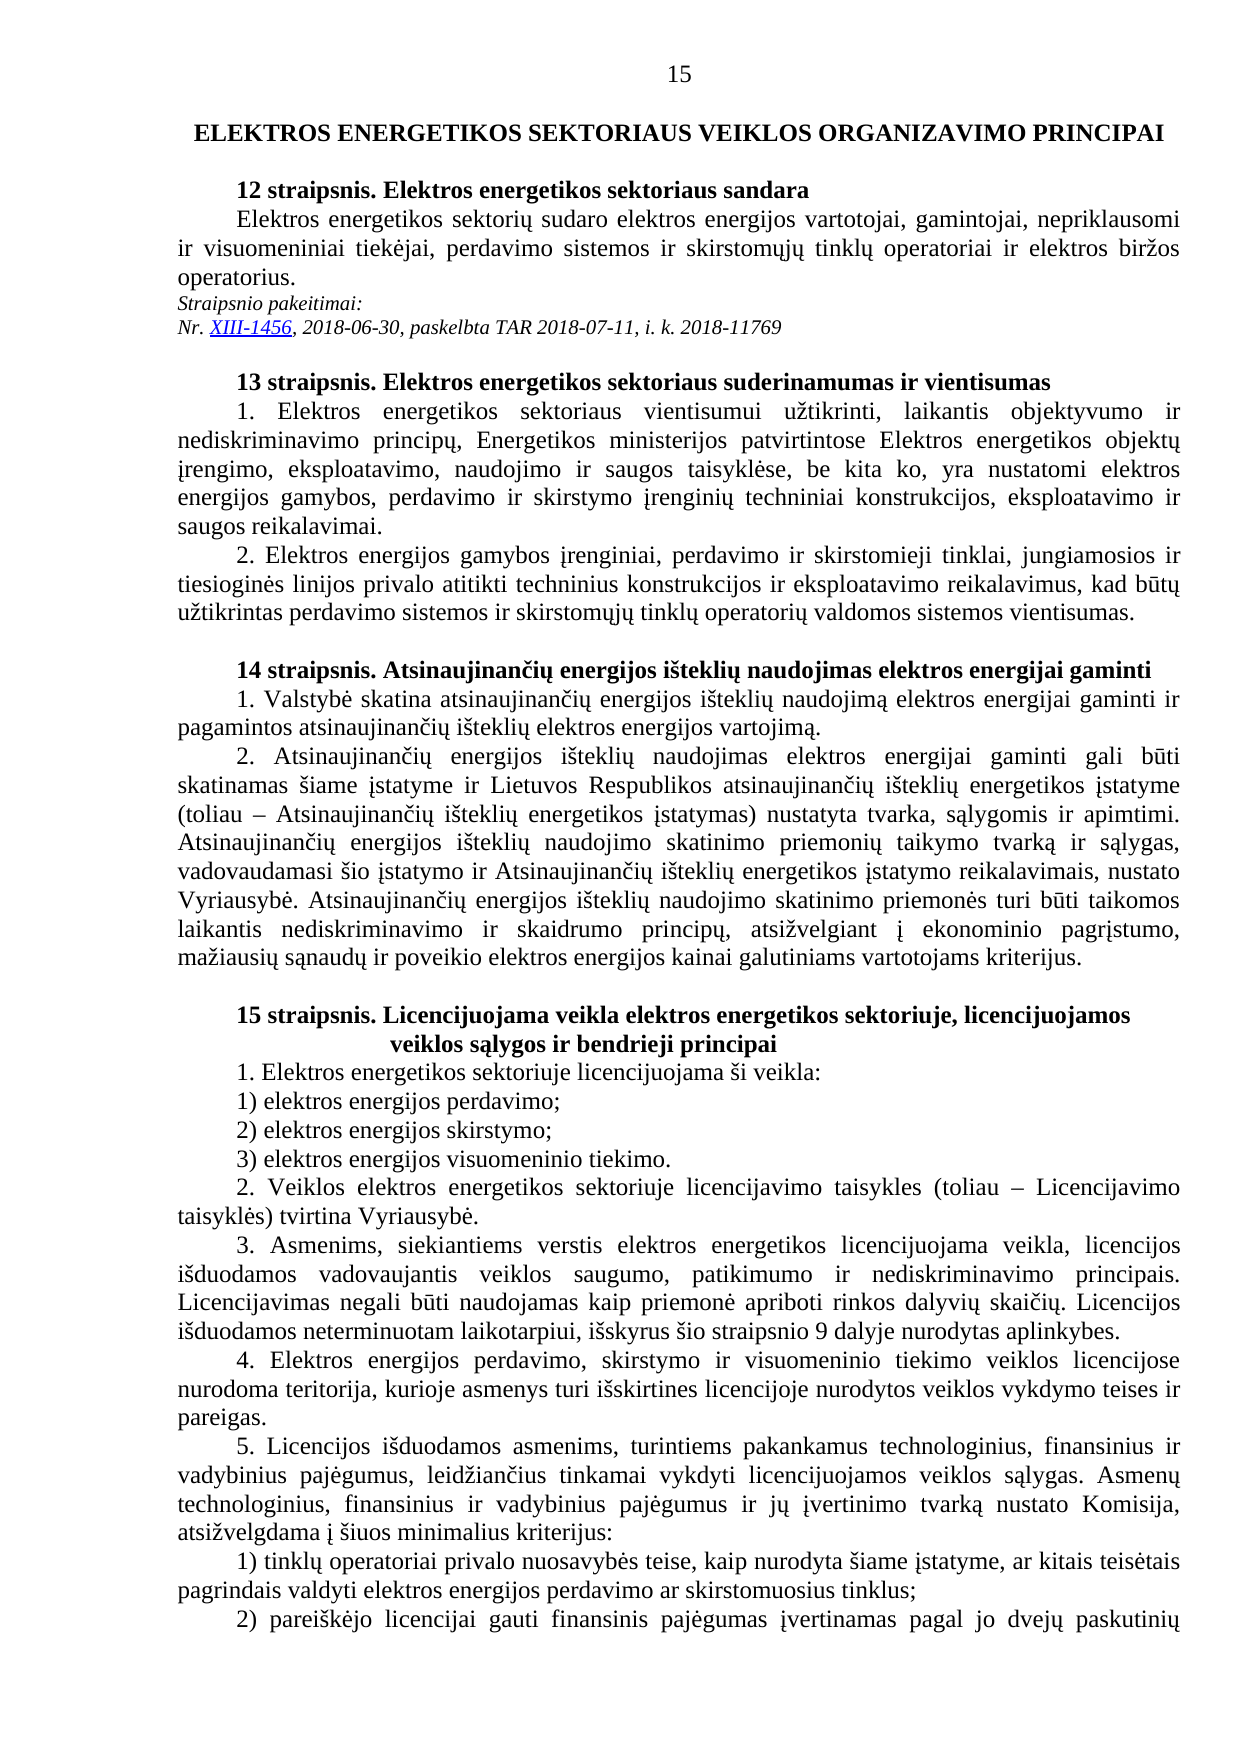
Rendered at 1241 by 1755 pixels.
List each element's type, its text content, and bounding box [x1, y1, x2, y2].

text 3) elektros energijos visuomeninio tiekimo. [177, 1144, 1181, 1172]
text Straipsnio pakeitimai: [177, 291, 1181, 315]
text 14 straipsnis. Atsinaujinančių energijos išteklių naudojimas elektros energijai gaminti [236, 655, 1181, 684]
text ELEKTROS ENERGETIKOS SEKTORIAUS VEIKLOS ORGANIZAVIMO PRINCIPAI [177, 118, 1181, 147]
text 4. Elektros energijos perdavimo, skirstymo ir visuomeninio tiekimo veiklos licencijose nurodoma teritorija, kurioje asmenys turi išskirtines licencijoje nurodytos veiklos vykdymo teises ir pareigas. [177, 1345, 1181, 1431]
text 2. Elektros energijos gamybos įrenginiai, perdavimo ir skirstomieji tinklai, jungiamosios ir tiesioginės linijos privalo atitikti techninius konstrukcijos ir eksploatavimo reikalavimus, kad būtų užtikrintas perdavimo sistemos ir skirstomųjų tinklų operatorių valdomos sistemos vientisumas. [177, 540, 1181, 626]
text Elektros energetikos sektorių sudaro elektros energijos vartotojai, gamintojai, nepriklausomi ir visuomeniniai tiekėjai, perdavimo sistemos ir skirstomųjų tinklų operatoriai ir elektros biržos operatorius. [177, 204, 1181, 291]
text 15 straipsnis. Licencijuojama veikla elektros energetikos sektoriuje, licencijuojamos veiklos sąlygos ir bendrieji principai [236, 1000, 1181, 1057]
text 1. Valstybė skatina atsinaujinančių energijos išteklių naudojimą elektros energijai gaminti ir pagamintos atsinaujinančių išteklių elektros energijos vartojimą. [177, 684, 1181, 741]
text 1. Elektros energetikos sektoriuje licencijuojama ši veikla: [177, 1057, 1181, 1086]
text 13 straipsnis. Elektros energetikos sektoriaus suderinamumas ir vientisumas [177, 367, 1181, 396]
text 1. Elektros energetikos sektoriaus vientisumui užtikrinti, laikantis objektyvumo ir nediskriminavimo principų, Energetikos ministerijos patvirtintose Elektros energetikos objektų įrengimo, eksploatavimo, naudojimo ir saugos taisyklėse, be kita ko, yra nustatomi elektros energijos gamybos, perdavimo ir skirstymo įrenginių techniniai konstrukcijos, eksploatavimo ir saugos reikalavimai. [177, 396, 1181, 540]
text 1) elektros energijos perdavimo; [177, 1086, 1181, 1115]
text 2) pareiškėjo licencijai gauti finansinis pajėgumas įvertinamas pagal jo dvejų paskutinių [177, 1604, 1181, 1632]
text 5. Licencijos išduodamos asmenims, turintiems pakankamus technologinius, finansinius ir vadybinius pajėgumus, leidžiančius tinkamai vykdyti licencijuojamos veiklos sąlygas. Asmenų technologinius, finansinius ir vadybinius pajėgumus ir jų įvertinimo tvarką nustato Komisija, atsižvelgdama į šiuos minimalius kriterijus: [177, 1431, 1181, 1546]
text 2. Veiklos elektros energetikos sektoriuje licencijavimo taisykles (toliau – Licencijavimo taisyklės) tvirtina Vyriausybė. [177, 1172, 1181, 1230]
text 2) elektros energijos skirstymo; [177, 1115, 1181, 1144]
text 2. Atsinaujinančių energijos išteklių naudojimas elektros energijai gaminti gali būti skatinamas šiame įstatyme ir Lietuvos Respublikos atsinaujinančių išteklių energetikos įstatyme (toliau – Atsinaujinančių išteklių energetikos įstatymas) nustatyta tvarka, sąlygomis ir apimtimi. Atsinaujinančių energijos išteklių naudojimo skatinimo priemonių taikymo tvarką ir sąlygas, vadovaudamasi šio įstatymo ir Atsinaujinančių išteklių energetikos įstatymo reikalavimais, nustato Vyriausybė. Atsinaujinančių energijos išteklių naudojimo skatinimo priemonės turi būti taikomos laikantis nediskriminavimo ir skaidrumo principų, atsižvelgiant į ekonominio pagrįstumo, mažiausių sąnaudų ir poveikio elektros energijos kainai galutiniams vartotojams kriterijus. [177, 741, 1181, 971]
text 1) tinklų operatoriai privalo nuosavybės teise, kaip nurodyta šiame įstatyme, ar kitais teisėtais pagrindais valdyti elektros energijos perdavimo ar skirstomuosius tinklus; [177, 1546, 1181, 1604]
text Nr. XIII-1456, 2018-06-30, paskelbta TAR 2018-07-11, i. k. 2018-11769 [177, 315, 1181, 339]
text 12 straipsnis. Elektros energetikos sektoriaus sandara [177, 176, 1181, 204]
text 3. Asmenims, siekiantiems verstis elektros energetikos licencijuojama veikla, licencijos išduodamos vadovaujantis veiklos saugumo, patikimumo ir nediskriminavimo principais. Licencijavimas negali būti naudojamas kaip priemonė apriboti rinkos dalyvių skaičių. Licencijos išduodamos neterminuotam laikotarpiui, išskyrus šio straipsnio 9 dalyje nurodytas aplinkybes. [177, 1230, 1181, 1345]
